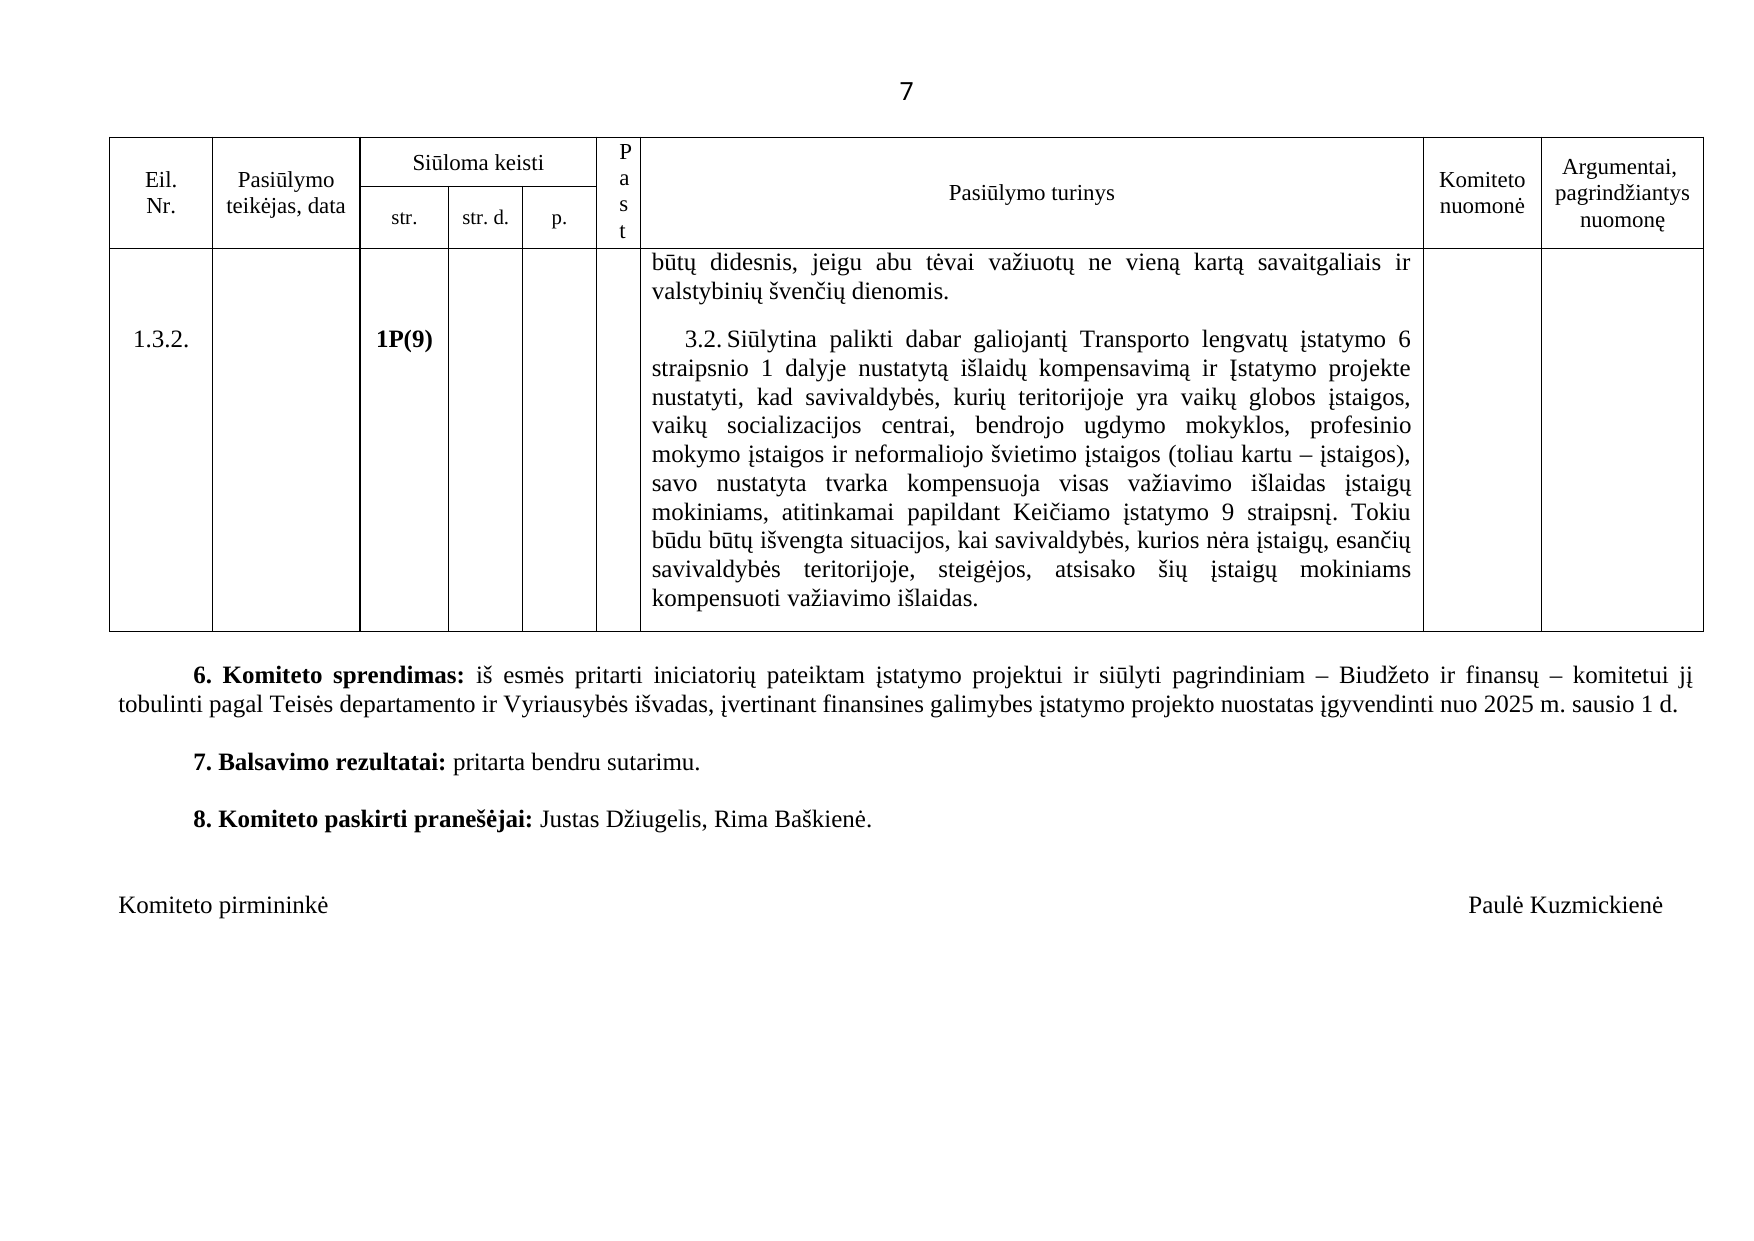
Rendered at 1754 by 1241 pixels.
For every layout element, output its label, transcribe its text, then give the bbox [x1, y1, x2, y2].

table_cell [110, 249, 212, 324]
table_header Siūloma keisti [361, 138, 596, 186]
text 8. Komiteto paskirti pranešėjai: Justas Džiugelis, Rima Baškienė. [118, 804, 1695, 833]
table_cell būtų didesnis, jeigu abu tėvai važiuotų ne vieną kartą savaitgaliais ir valstybinių švenčių dienomis. [641, 249, 1423, 324]
table_cell 1.3.2. [110, 324, 212, 631]
table_cell [1424, 249, 1541, 324]
table_header Eil. Nr. [110, 138, 212, 247]
table_cell [597, 249, 640, 324]
table_cell [523, 324, 596, 631]
table_header Pasiūlymo teikėjas, data [213, 138, 359, 247]
table_cell p. [523, 187, 596, 247]
table_cell [449, 249, 522, 324]
table_header Argumentai, pagrindžiantys nuomonę [1542, 138, 1703, 247]
table_cell [213, 249, 359, 324]
text 7. Balsavimo rezultatai: pritarta bendru sutarimu. [118, 747, 1695, 776]
table_cell [449, 324, 522, 631]
table_cell [1542, 324, 1703, 631]
table_cell [213, 324, 359, 631]
table_cell [1542, 249, 1703, 324]
table_cell [523, 249, 596, 324]
table_cell [597, 324, 640, 631]
table_cell [1424, 324, 1541, 631]
table_cell 1P(9) [361, 324, 448, 631]
table_cell str. [361, 187, 448, 247]
text 6. Komiteto sprendimas: iš esmės pritarti iniciatorių pateiktam įstatymo projektui ir siūlyti pagrindiniam – Biudžeto ir finansų – komitetui jį tobulinti pagal Teisės departamento ir Vyriausybės išvadas, įvertinant finansines galimybes įstatymo projekto nuostatas įgyvendinti nuo 2025 m. sausio 1 d. [118, 661, 1695, 718]
table_header Pasiūlymo turinys [641, 138, 1423, 247]
table_cell 3.2. Siūlytina palikti dabar galiojantį Transporto lengvatų įstatymo 6 straipsnio 1 dalyje nustatytą išlaidų kompensavimą ir Įstatymo projekte nustatyti, kad savivaldybės, kurių teritorijoje yra vaikų globos įstaigos, vaikų socializacijos centrai, bendrojo ugdymo mokyklos, profesinio mokymo įstaigos ir neformaliojo švietimo įstaigos (toliau kartu – įstaigos), savo nustatyta tvarka kompensuoja visas važiavimo išlaidas įstaigų mokiniams, atitinkamai papildant Keičiamo įstatymo 9 straipsnį. Tokiu būdu būtų išvengta situacijos, kai savivaldybės, kurios nėra įstaigų, esančių savivaldybės teritorijoje, steigėjos, atsisako šių įstaigų mokiniams kompensuoti važiavimo išlaidas. [641, 324, 1423, 631]
table_header Pastabos [597, 138, 640, 247]
table_cell [361, 249, 448, 324]
table_cell str. d. [449, 187, 522, 247]
table_header Komiteto nuomonė [1424, 138, 1541, 247]
text Komiteto pirmininkė (Parašas) Paulė Kuzmickienė [118, 891, 1695, 919]
